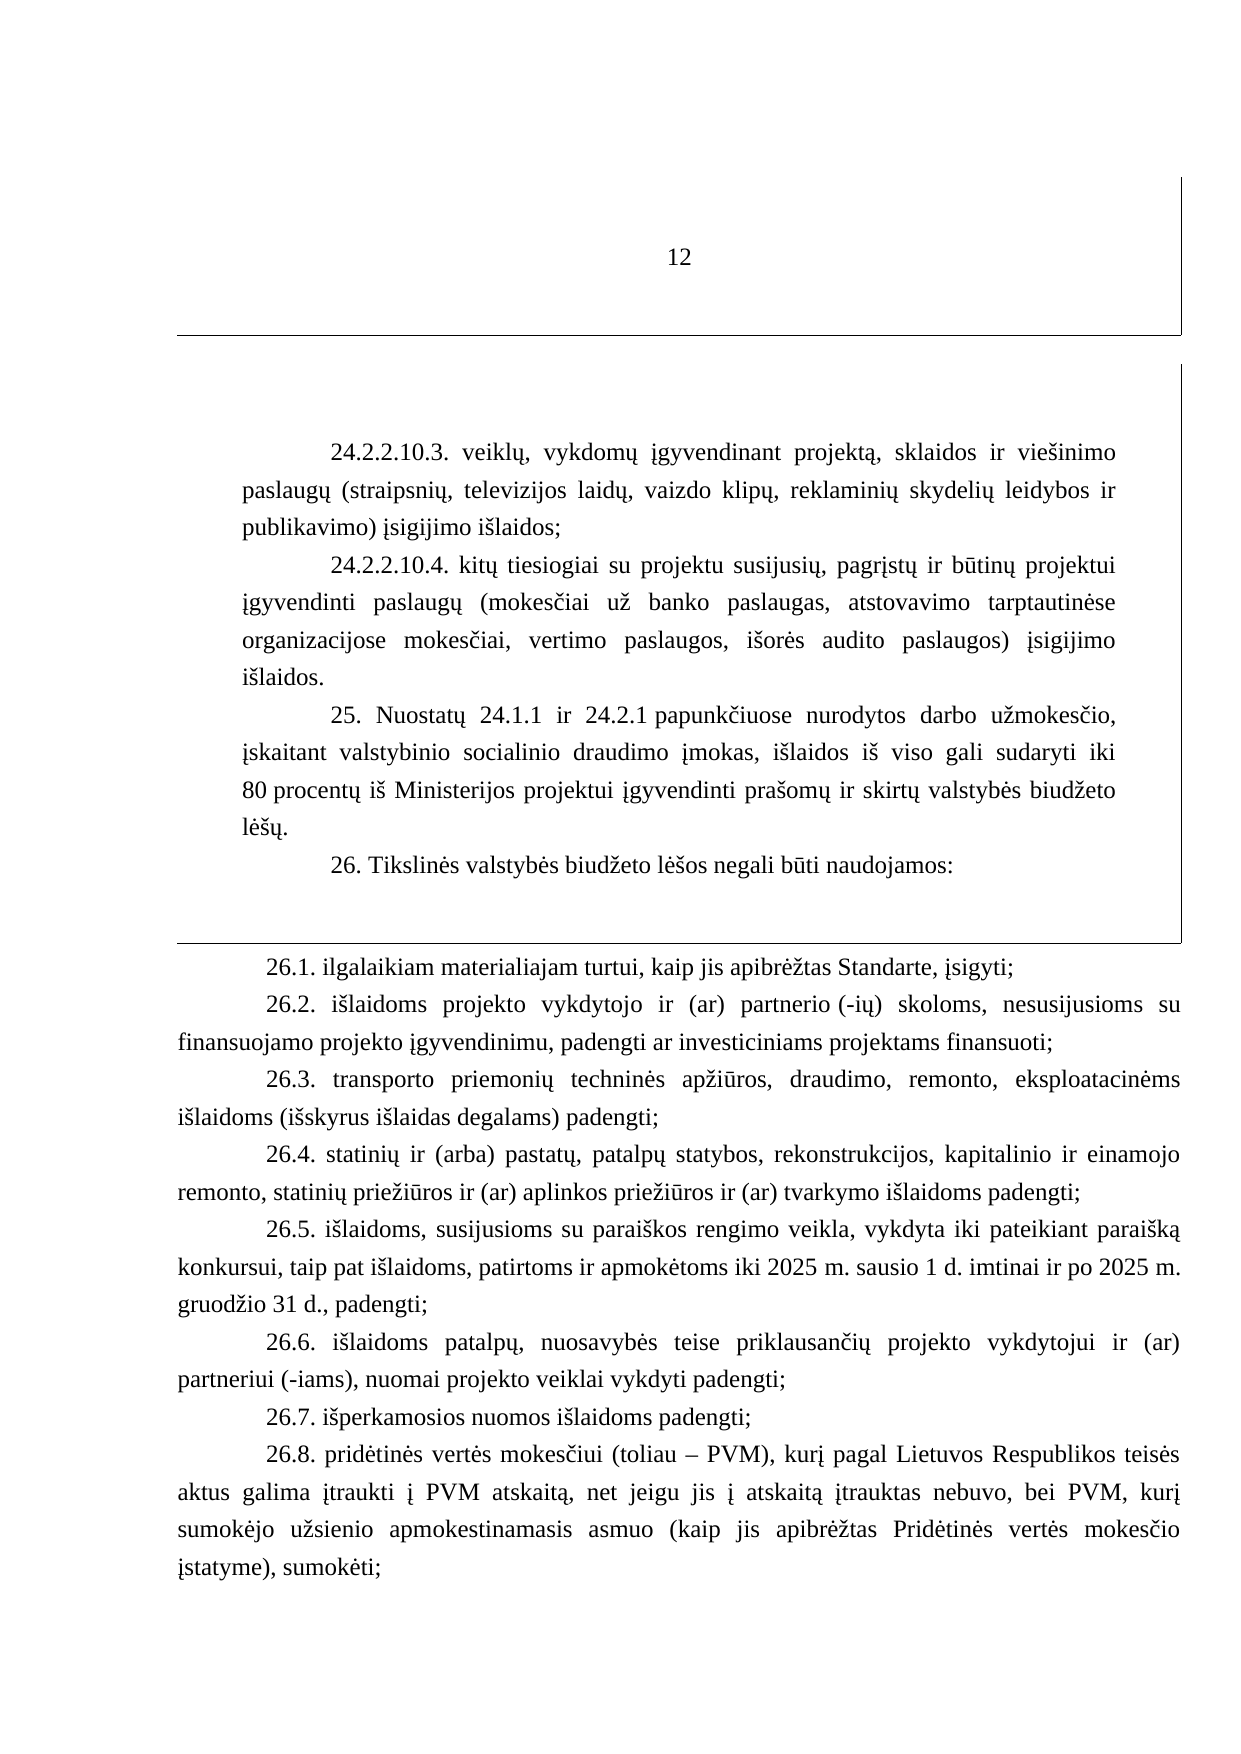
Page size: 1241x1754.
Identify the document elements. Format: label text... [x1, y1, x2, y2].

text 26.7. išperkamosios nuomos išlaidoms padengti; [177, 1393, 1181, 1431]
text 25. Nuostatų 24.1.1 ir 24.2.1 papunkčiuose nurodytos darbo užmokesčio, įskaitant valstybinio socialinio draudimo įmokas, išlaidos iš viso gali sudaryti iki 80 procentų iš Ministerijos projektui įgyvendinti prašomų ir skirtų valstybės biudžeto lėšų. [177, 691, 1181, 841]
text 24.2.2.10.4. kitų tiesiogiai su projektu susijusių, pagrįstų ir būtinų projektui įgyvendinti paslaugų (mokesčiai už banko paslaugas, atstovavimo tarptautinėse organizacijose mokesčiai, vertimo paslaugos, išorės audito paslaugos) įsigijimo išlaidos. [177, 541, 1181, 691]
text 26.5. išlaidoms, susijusioms su paraiškos rengimo veikla, vykdyta iki pateikiant paraišką konkursui, taip pat išlaidoms, patirtoms ir apmokėtoms iki 2025 m. sausio 1 d. imtinai ir po 2025 m. gruodžio 31 d., padengti; [177, 1206, 1181, 1318]
text 26. Tikslinės valstybės biudžeto lėšos negali būti naudojamos: [177, 841, 1181, 943]
text 26.6. išlaidoms patalpų, nuosavybės teise priklausančių projekto vykdytojui ir (ar) partneriui (‑iams), nuomai projekto veiklai vykdyti padengti; [177, 1318, 1181, 1393]
text 26.8. pridėtinės vertės mokesčiui (toliau – PVM), kurį pagal Lietuvos Respublikos teisės aktus galima įtraukti į PVM atskaitą, net jeigu jis į atskaitą įtrauktas nebuvo, bei PVM, kurį sumokėjo užsienio apmokestinamasis asmuo (kaip jis apibrėžtas Pridėtinės vertės mokesčio įstatyme), sumokėti; [177, 1431, 1181, 1581]
text 26.2. išlaidoms projekto vykdytojo ir (ar) partnerio (-ių) skoloms, nesusijusioms su finansuojamo projekto įgyvendinimu, padengti ar investiciniams projektams finansuoti; [177, 981, 1181, 1056]
text 24.2.2.10.3. veiklų, vykdomų įgyvendinant projektą, sklaidos ir viešinimo paslaugų (straipsnių, televizijos laidų, vaizdo klipų, reklaminių skydelių leidybos ir publikavimo) įsigijimo išlaidos; [177, 364, 1181, 541]
text 26.4. statinių ir (arba) pastatų, patalpų statybos, rekonstrukcijos, kapitalinio ir einamojo remonto, statinių priežiūros ir (ar) aplinkos priežiūros ir (ar) tvarkymo išlaidoms padengti; [177, 1131, 1181, 1206]
text 26.1. ilgalaikiam materialiajam turtui, kaip jis apibrėžtas Standarte, įsigyti; [177, 943, 1181, 981]
text 26.3. transporto priemonių techninės apžiūros, draudimo, remonto, eksploatacinėms išlaidoms (išskyrus išlaidas degalams) padengti; [177, 1056, 1181, 1131]
